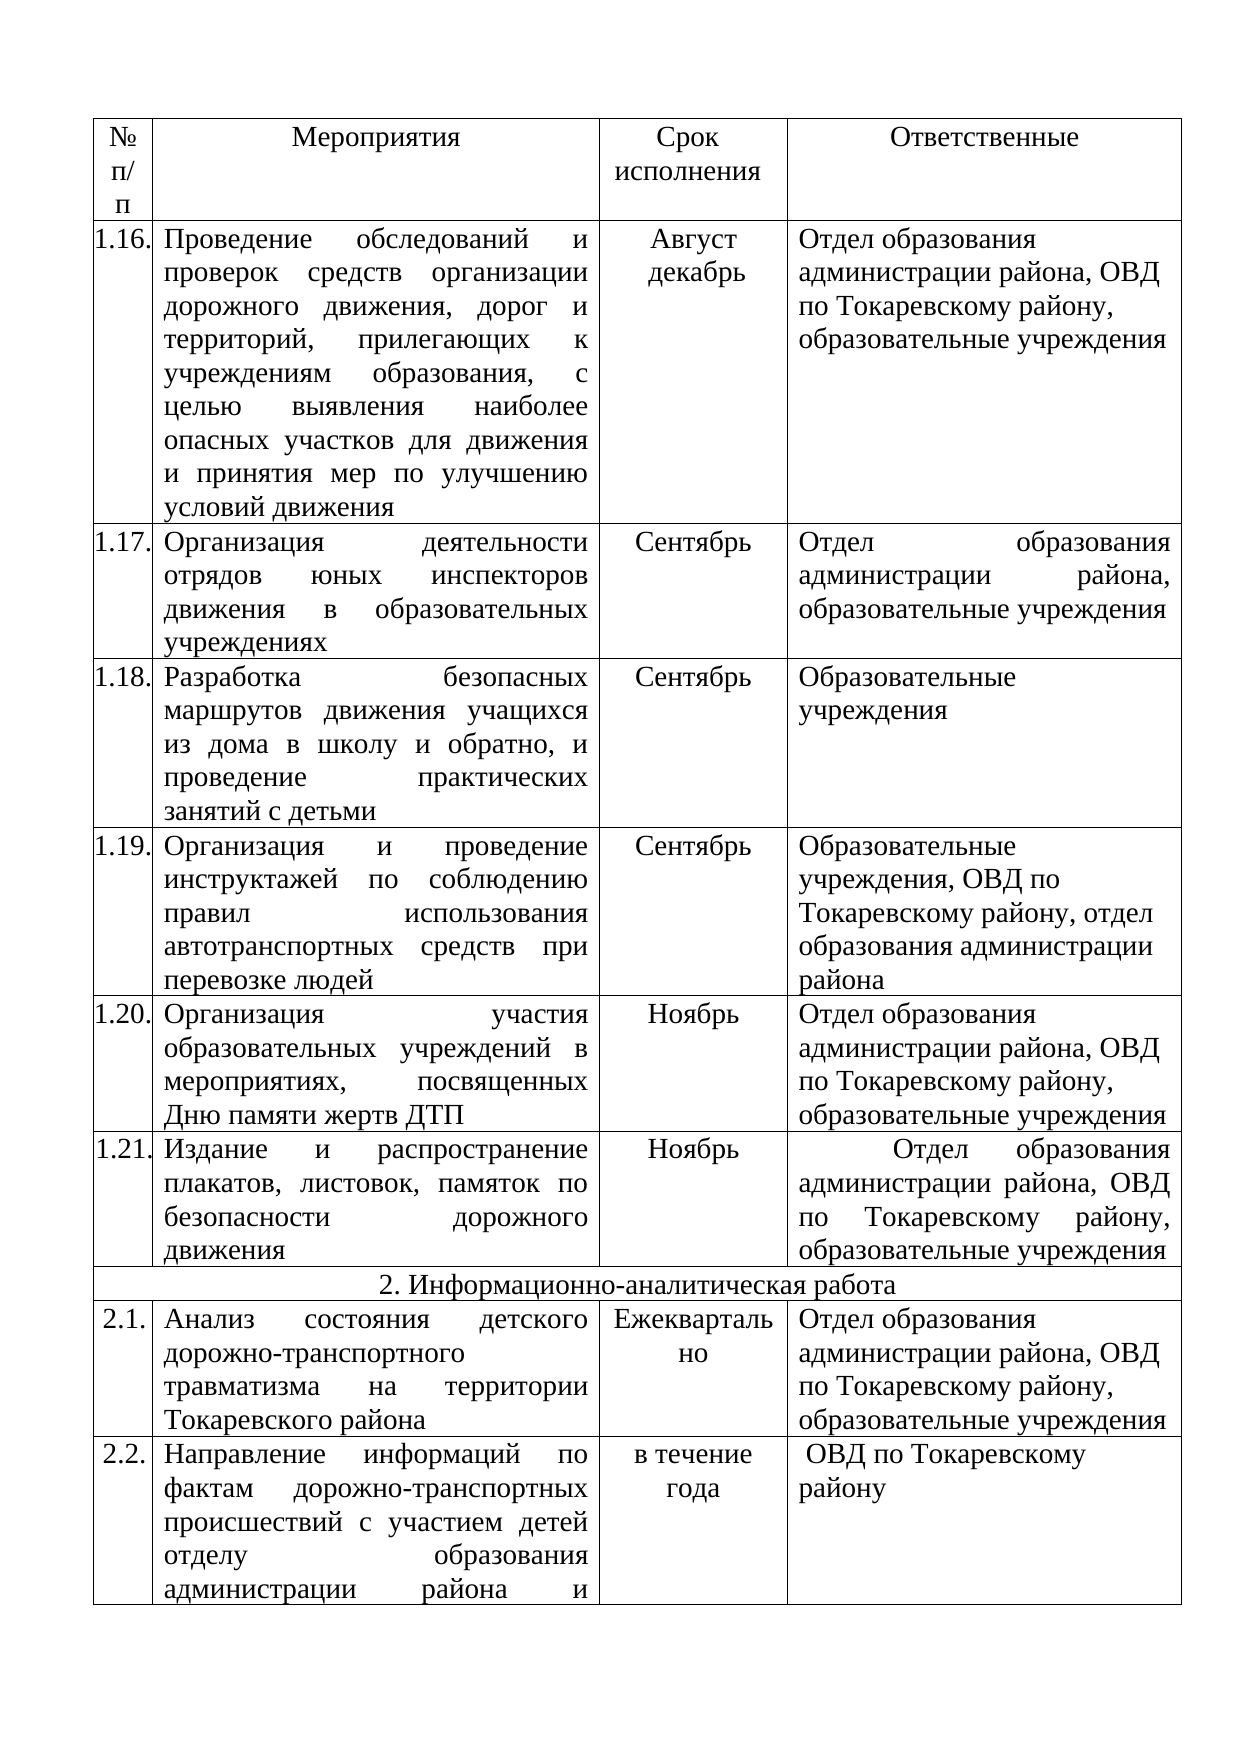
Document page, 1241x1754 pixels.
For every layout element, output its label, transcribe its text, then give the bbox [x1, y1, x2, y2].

table_cell 1.21. [94, 1132, 152, 1266]
table_header Мероприятия [153, 119, 599, 220]
table_header № п/п [94, 119, 152, 220]
table_cell Отдел образования администрации района, ОВД по Токаревскому району, образовательные учреждения [788, 996, 1181, 1131]
table_cell Анализ состояния детского дорожно-транспортного травматизма на территории Токаревского района [153, 1301, 599, 1436]
table_cell Отдел образования администрации района, ОВД по Токаревскому району, образовательные учреждения [788, 1132, 1181, 1266]
table_cell Проведение обследований и проверок средств организации дорожного движения, дорог и территорий, прилегающих к учреждениям образования, с целью выявления наиболее опасных участков для движения и принятия мер по улучшению условий движения [153, 221, 599, 523]
table_cell Ноябрь [600, 996, 787, 1131]
table_cell 2.1. [94, 1301, 152, 1436]
table_cell Август декабрь [600, 221, 787, 523]
table_cell 1.17. [94, 524, 152, 658]
table_cell Сентябрь [600, 828, 787, 995]
table_cell в течение года [600, 1437, 787, 1604]
table_cell Издание и распространение плакатов, листовок, памяток по безопасности дорожного движения [153, 1132, 599, 1266]
table_cell Ежеквартально [600, 1301, 787, 1436]
table_cell Образовательные учреждения, ОВД по Токаревскому району, отдел образования администрации района [788, 828, 1181, 995]
table_cell 1.16. [94, 221, 152, 523]
table_cell Ноябрь [600, 1132, 787, 1266]
table_header Ответственные [788, 119, 1181, 220]
table_cell 2.2. [94, 1437, 152, 1604]
table_cell 1.18. [94, 659, 152, 827]
table_cell Организация участия образовательных учреждений в мероприятиях, посвященных Дню памяти жертв ДТП [153, 996, 599, 1131]
table_cell Разработка безопасных маршрутов движения учащихся из дома в школу и обратно, и проведение практических занятий с детьми [153, 659, 599, 827]
table_cell Направление информаций по фактам дорожно-транспортных происшествий с участием детей отделу образования администрации района и [153, 1437, 599, 1604]
table_cell Отдел образования администрации района, ОВД по Токаревскому району, образовательные учреждения [788, 221, 1181, 523]
table_cell Сентябрь [600, 659, 787, 827]
table_cell 1.19. [94, 828, 152, 995]
table_cell Сентябрь [600, 524, 787, 658]
table_cell Отдел образования администрации района, ОВД по Токаревскому району, образовательные учреждения [788, 1301, 1181, 1436]
table_cell Образовательные учреждения [788, 659, 1181, 827]
table_cell Организация деятельности отрядов юных инспекторов движения в образовательных учреждениях [153, 524, 599, 658]
table_cell Отдел образования администрации района, образовательные учреждения [788, 524, 1181, 658]
table_cell Организация и проведение инструктажей по соблюдению правил использования автотранспортных средств при перевозке людей [153, 828, 599, 995]
table_cell ОВД по Токаревскому району [788, 1437, 1181, 1604]
table_cell 2. Информационно-аналитическая работа [94, 1267, 1181, 1300]
table_cell 1.20. [94, 996, 152, 1131]
table_header Срок исполнения [600, 119, 787, 220]
